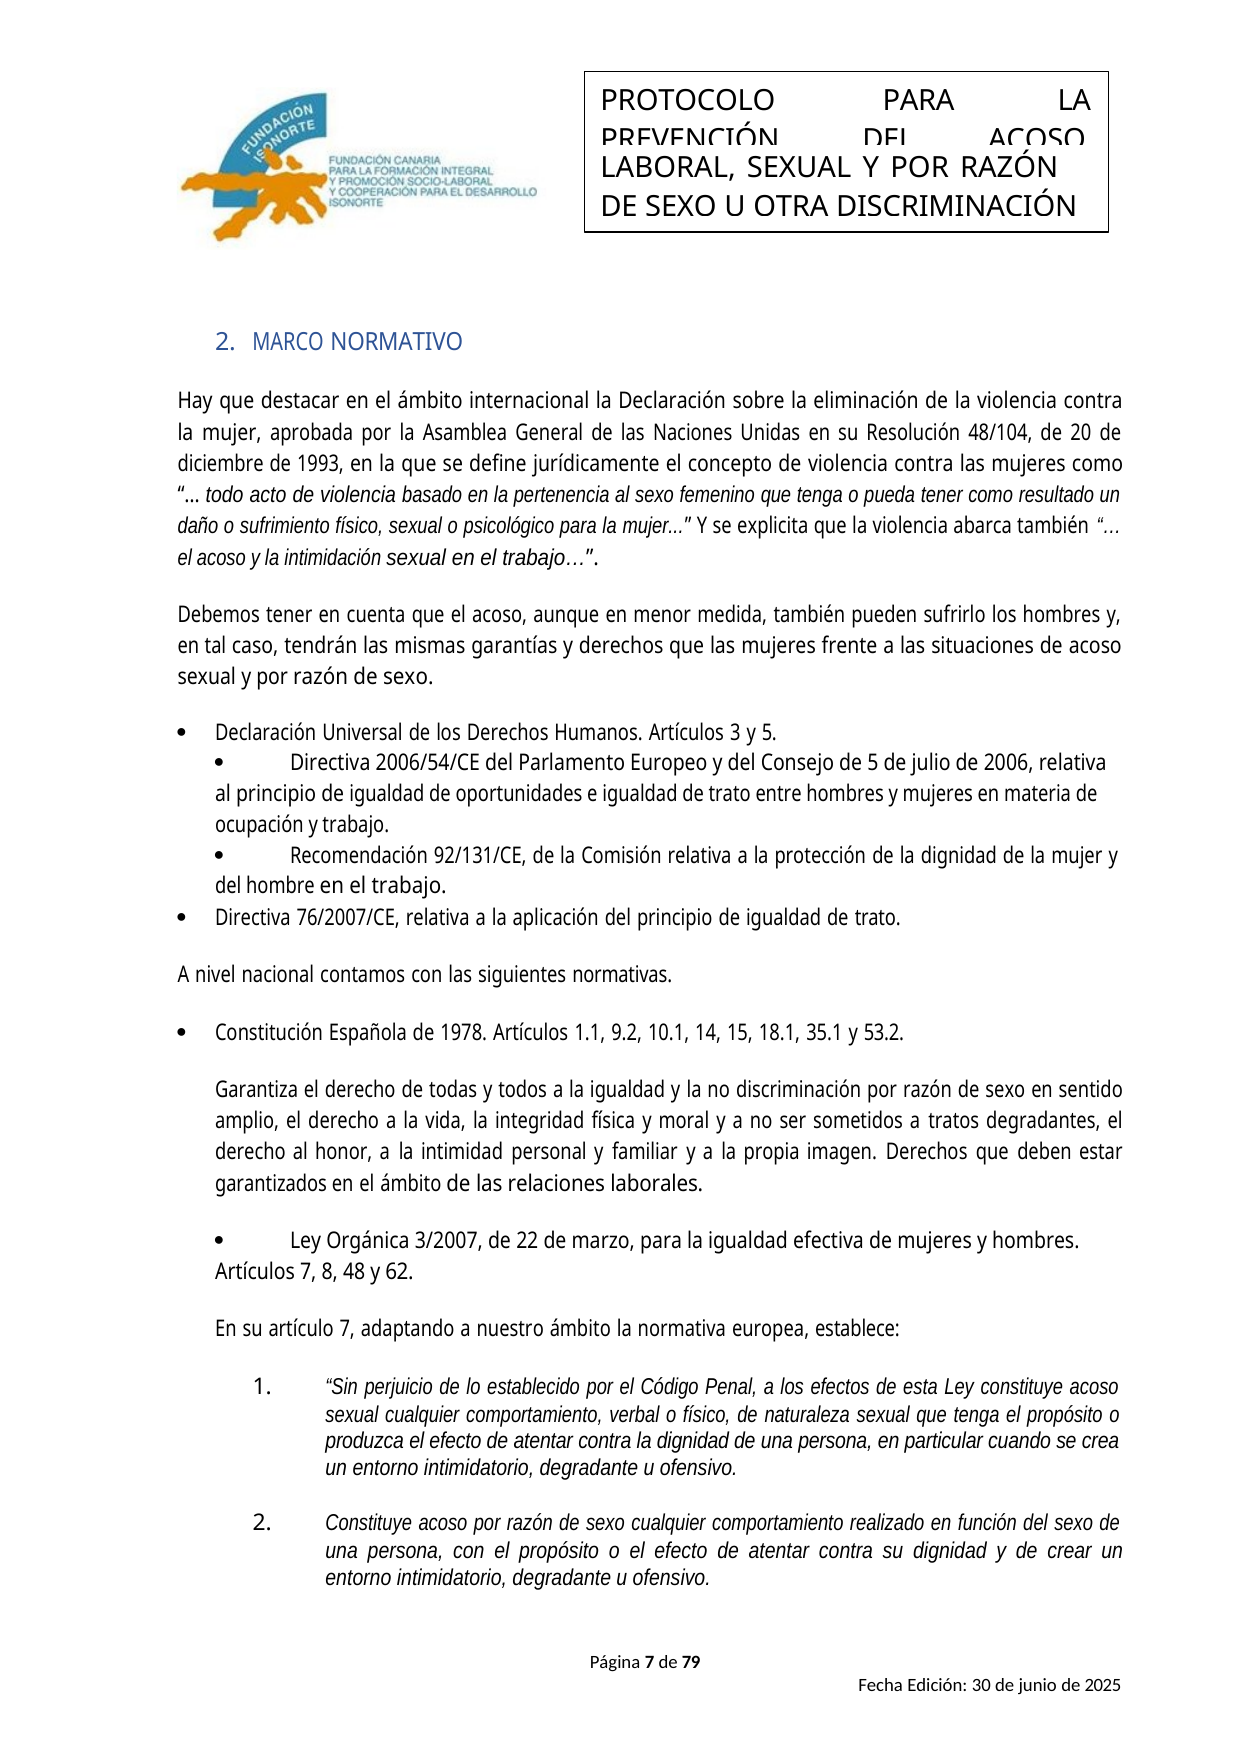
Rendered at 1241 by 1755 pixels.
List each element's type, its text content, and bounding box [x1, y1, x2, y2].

list Directiva 76/2007/CE, relativa a la aplicación del principio de igualdad de trato. [177, 901, 1137, 932]
list Constituye acoso por razón de sexo cualquier comportamiento realizado en función del sexo de una persona, con el propósito o el efecto de atentar contra su dignidad y de crear un entorno intimidatorio, degradante u ofensivo. [252, 1506, 1123, 1590]
list Directiva 2006/54/CE del Parlamento Europeo y del Consejo de 5 de julio de 2006, relativa al principio de igualdad de oportunidades e igualdad de trato entre hombres y mujeres en materia de ocupación y trabajo. [215, 746, 1121, 839]
text En su artículo 7, adaptando a nuestro ámbito la normativa europea, establece: [215, 1312, 1137, 1344]
list Recomendación 92/131/CE, de la Comisión relativa a la protección de la dignidad de la mujer y del hombre en el trabajo. [215, 839, 1121, 901]
text A nivel nacional contamos con las siguientes normativas. [177, 958, 1137, 989]
list Constitución Española de 1978. Artículos 1.1, 9.2, 10.1, 14, 15, 18.1, 35.1 y 53.2. [177, 1016, 1137, 1047]
text Debemos tener en cuenta que el acoso, aunque en menor medida, también pueden sufrirlo los hombres y, en tal caso, tendrán las mismas garantías y derechos que las mujeres frente a las situaciones de acoso sexual y por razón de sexo. [177, 598, 1122, 692]
list “Sin perjuicio de lo establecido por el Código Penal, a los efectos de esta Ley constituye acoso sexual cualquier comportamiento, verbal o físico, de naturaleza sexual que tenga el propósito o produzca el efecto de atentar contra la dignidad de una persona, en particular cuando se crea un entorno intimidatorio, degradante u ofensivo. [252, 1370, 1123, 1480]
list Ley Orgánica 3/2007, de 22 de marzo, para la igualdad efectiva de mujeres y hombres. Artículos 7, 8, 48 y 62. [215, 1224, 1123, 1286]
list Declaración Universal de los Derechos Humanos. Artículos 3 y 5. [177, 718, 1137, 746]
list MARCO NORMATIVO [215, 324, 1137, 358]
text Hay que destacar en el ámbito internacional la Declaración sobre la eliminación de la violencia contra la mujer, aprobada por la Asamblea General de las Naciones Unidas en su Resolución 48/104, de 20 de diciembre de 1993, en la que se define jurídicamente el concepto de violencia contra las mujeres como “… todo acto de violencia basado en la pertenencia al sexo femenino que tenga o pueda tener como resultado un daño o sufrimiento físico, sexual o psicológico para la mujer...” Y se explicita que la violencia abarca también “… el acoso y la intimidación sexual en el trabajo…”. [177, 384, 1123, 572]
text Garantiza el derecho de todas y todos a la igualdad y la no discriminación por razón de sexo en sentido amplio, el derecho a la vida, la integridad física y moral y a no ser sometidos a tratos degradantes, el derecho al honor, a la intimidad personal y familiar y a la propia imagen. Derechos que deben estar garantizados en el ámbito de las relaciones laborales. [215, 1073, 1123, 1198]
